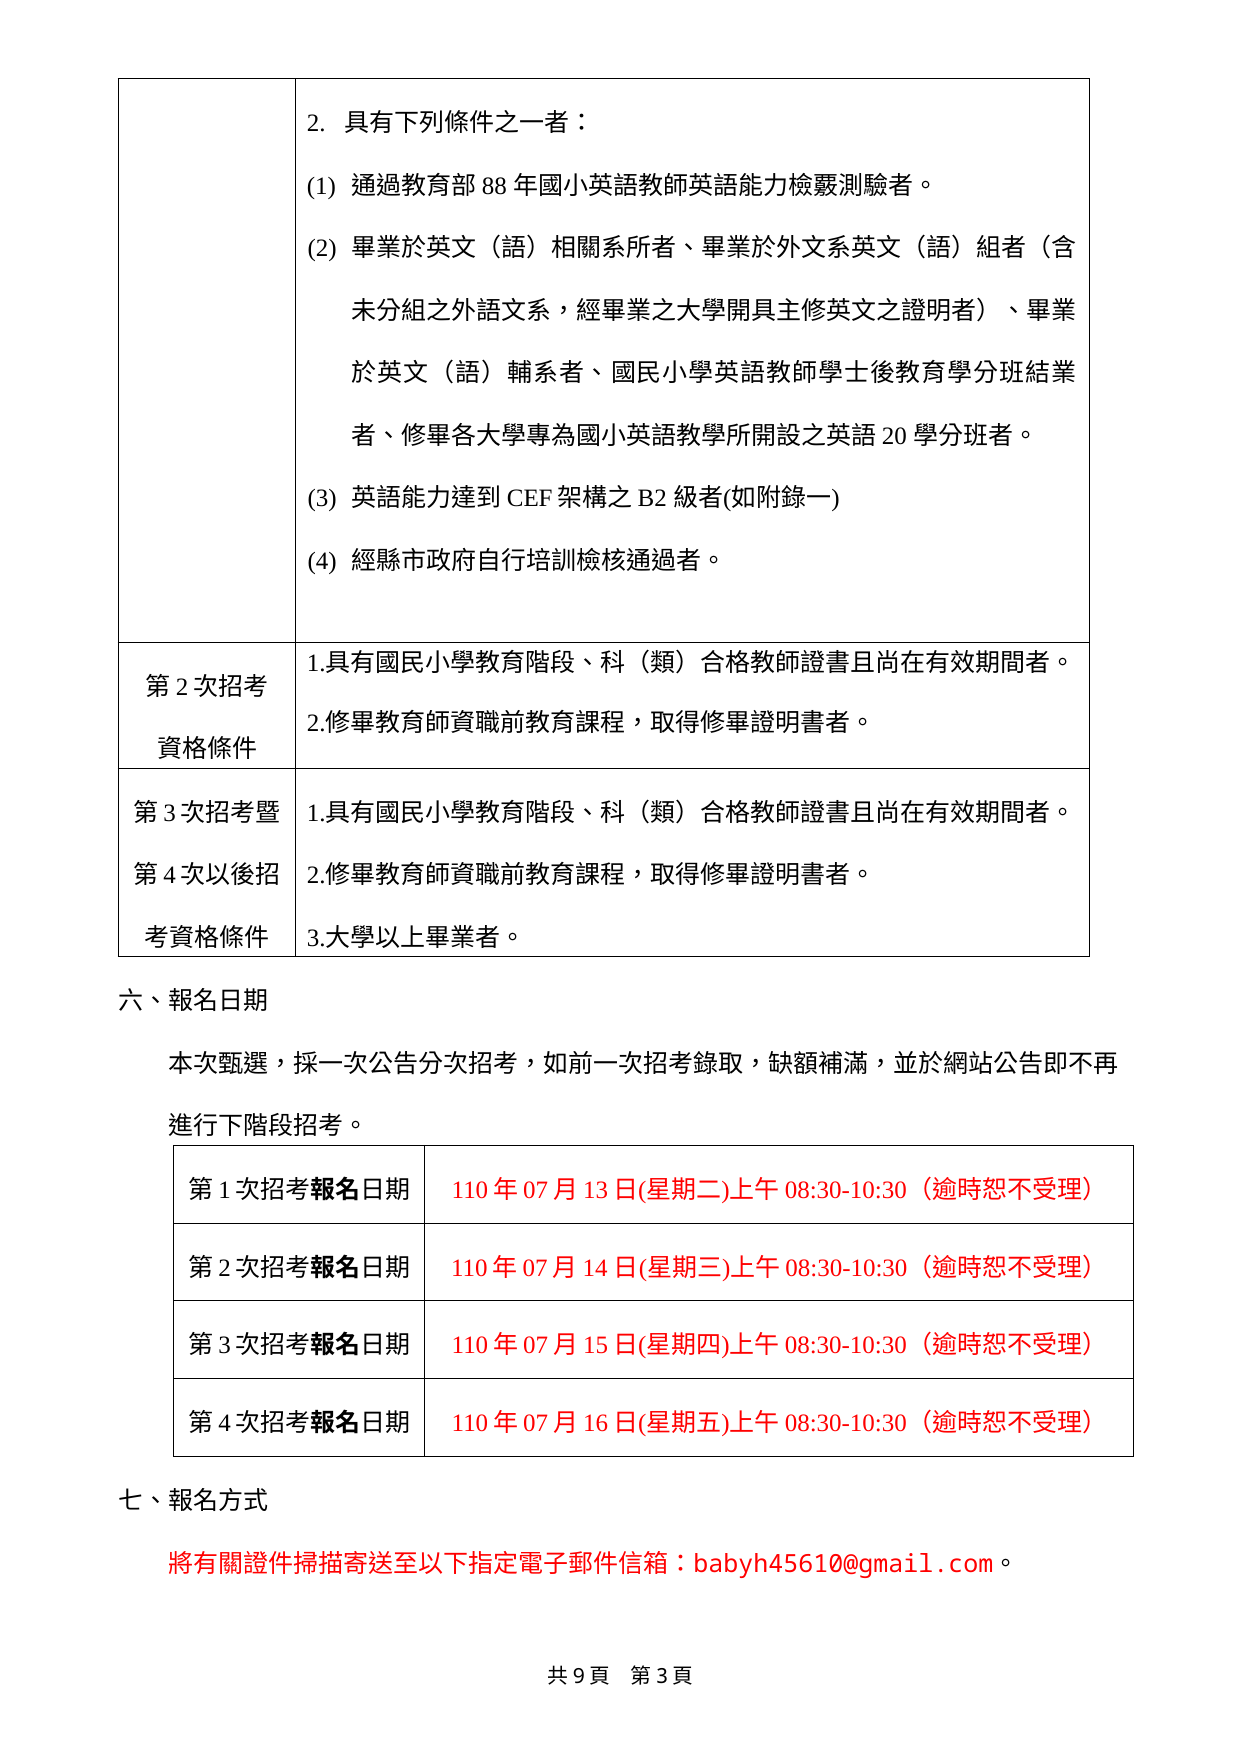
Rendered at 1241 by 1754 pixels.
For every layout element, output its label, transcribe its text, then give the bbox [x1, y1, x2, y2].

table_cell 1.具有國民小學教育階段、科（類）合格教師證書且尚在有效期間者。 2.修畢教育師資職前教育課程，取得修畢證明書者。 [296, 643, 1089, 768]
table_header [119, 79, 295, 642]
table_header 110年07月13日(星期二)上午08:30-10:30（逾時恕不受理） [425, 1146, 1133, 1222]
table_cell 110年07月15日(星期四)上午08:30-10:30（逾時恕不受理） [425, 1301, 1133, 1378]
table_cell 第3次招考暨 第4次以後招考資格條件 [119, 769, 295, 956]
table_header 國小普通班級任與體育科科任: 具有國民小學教育階段、科（類）合格教師證書且尚在有效期間者。 國小普通班英語鐘點教師： 具有國民小學教育階段、科（類）合格教師證書且尚在有效期間者。 具有下列條件之一者： 通過教育部88 年國小英語教師英語能力檢覈測驗者。 畢業於英文（語）相關系所者、畢業於外文系英文（語）組者（含未分組之外語文系，經畢業之大學開具主修英文之證明者）、畢業於英文（語）輔系者、國民小學英語教師學士後教育學分班結業者、修畢各大學專為國小英語教學所開設之英語20 學分班者。 英語能力達到CEF架構之B2 級者(如附錄一) 經縣市政府自行培訓檢核通過者。 [296, 79, 1089, 642]
table_cell 第2次招考 資格條件 [119, 643, 295, 768]
table_cell 第2次招考報名日期 [174, 1224, 424, 1300]
table_header 第1次招考報名日期 [174, 1146, 424, 1222]
table_cell 第3次招考報名日期 [174, 1301, 424, 1378]
table_cell 110年07月14 日(星期三)上午08:30-10:30（逾時恕不受理） [425, 1224, 1133, 1300]
table_cell 第4次招考報名日期 [174, 1379, 424, 1456]
table_cell 1.具有國民小學教育階段、科（類）合格教師證書且尚在有效期間者。 2.修畢教育師資職前教育課程，取得修畢證明書者。 3.大學以上畢業者。 [296, 769, 1089, 956]
text 六、報名日期 本次甄選，採一次公告分次招考，如前一次招考錄取，缺額補滿，並於網站公告即不再進行下階段招考。 [118, 957, 1122, 1145]
text 七、報名方式 將有關證件掃描寄送至以下指定電子郵件信箱：babyh45610@gmail.com。 [118, 1457, 1122, 1582]
table_cell 110年07月16日(星期五)上午08:30-10:30（逾時恕不受理） [425, 1379, 1133, 1456]
